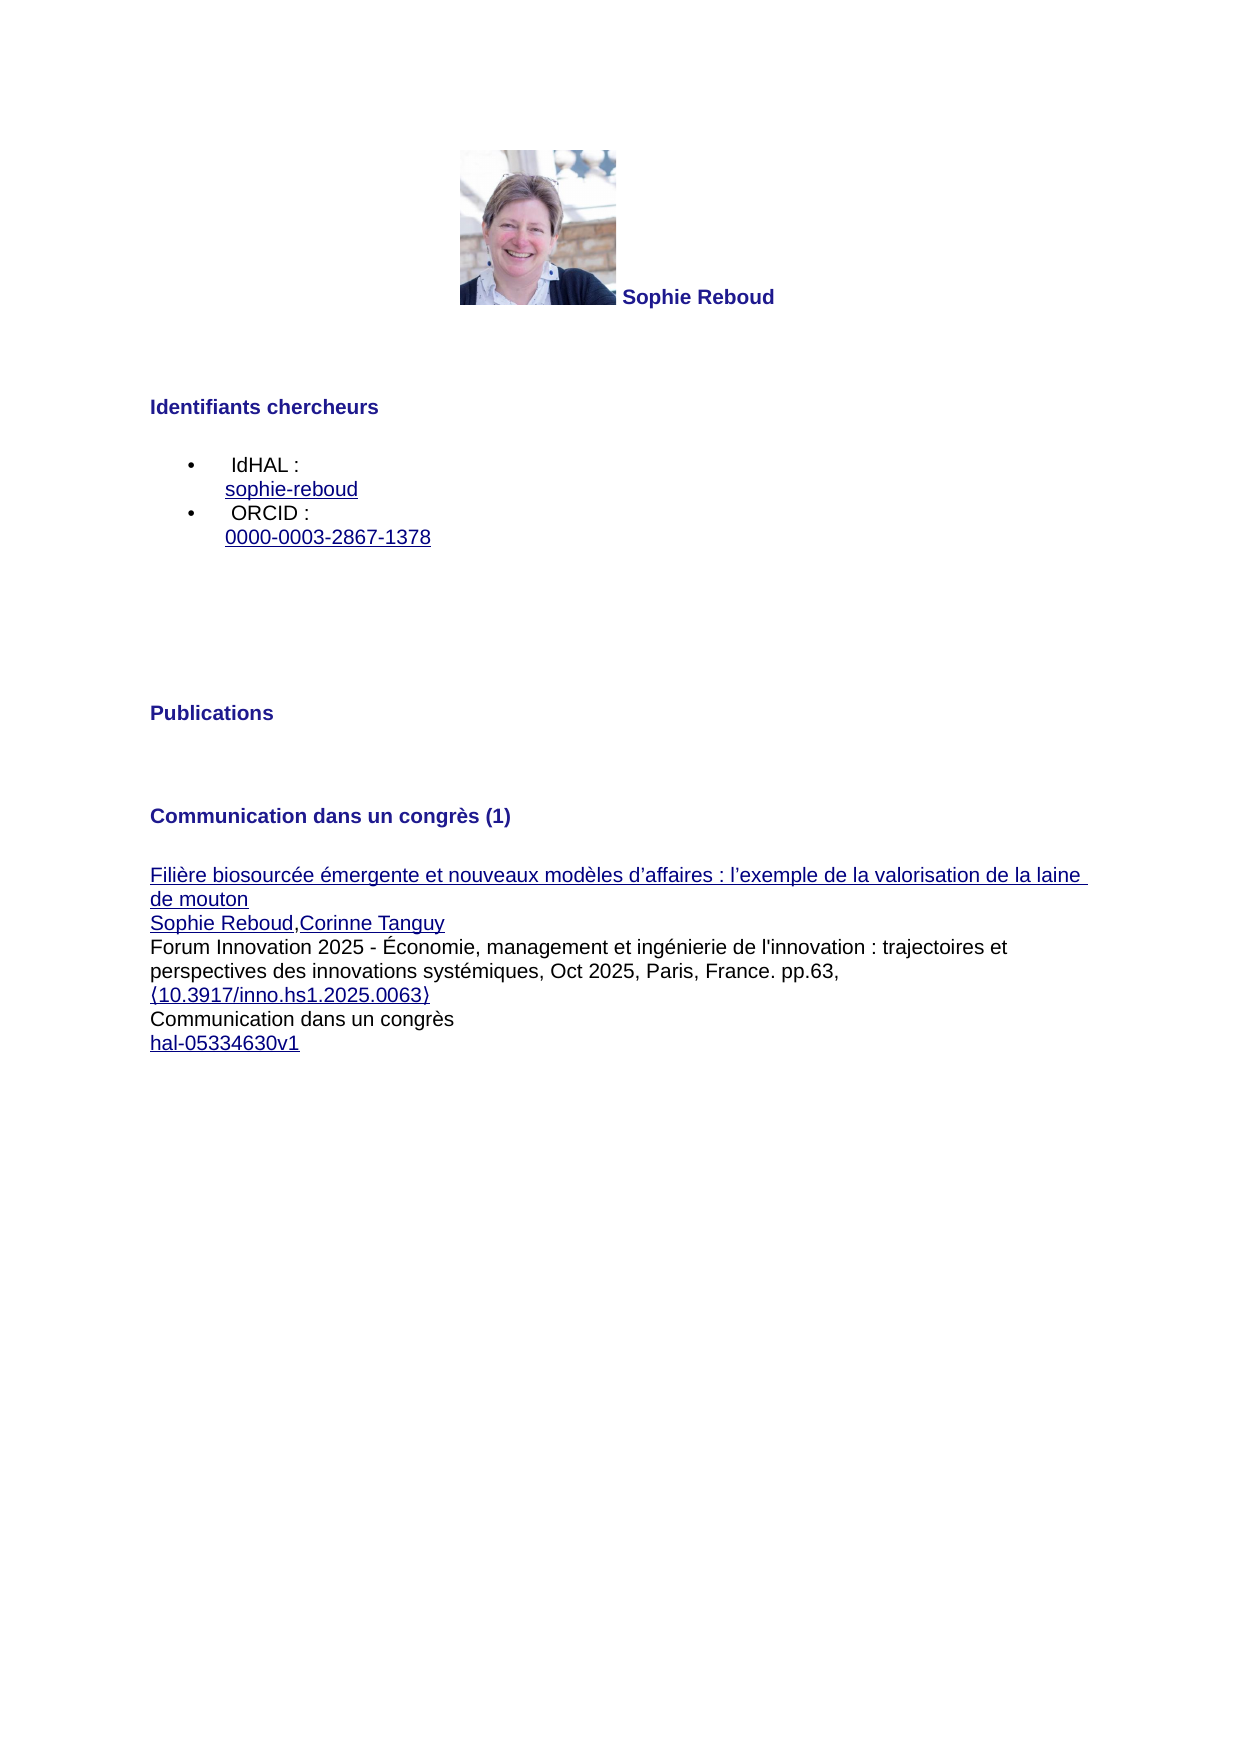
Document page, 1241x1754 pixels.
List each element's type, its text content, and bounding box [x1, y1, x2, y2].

subtitle Publications [150, 701, 1090, 725]
table_header Filière biosourcée émergente et nouveaux modèles d’affaires : l’exemple de la valorisation de la laine de mouton Sophie Reboud,Corinne Tanguy Forum Innovation 2025 - Économie, management et ingénierie de l'innovation : trajectoires et perspectives des innovations systémiques, Oct 2025, Paris, France. pp.63, ⟨10.3917/inno.hs1.2025.0063⟩ Communication dans un congrès hal-05334630v1 [150, 863, 1090, 1054]
subtitle Communication dans un congrès (1) [150, 804, 1090, 828]
list ORCID : [187, 501, 1090, 525]
subtitle Sophie Reboud [150, 150, 1090, 308]
list IdHAL : [187, 453, 1090, 477]
picture [460, 150, 617, 305]
list 0000-0003-2867-1378 [187, 525, 1090, 549]
subtitle Identifiants chercheurs [150, 395, 1090, 419]
list sophie-reboud [187, 477, 1090, 501]
